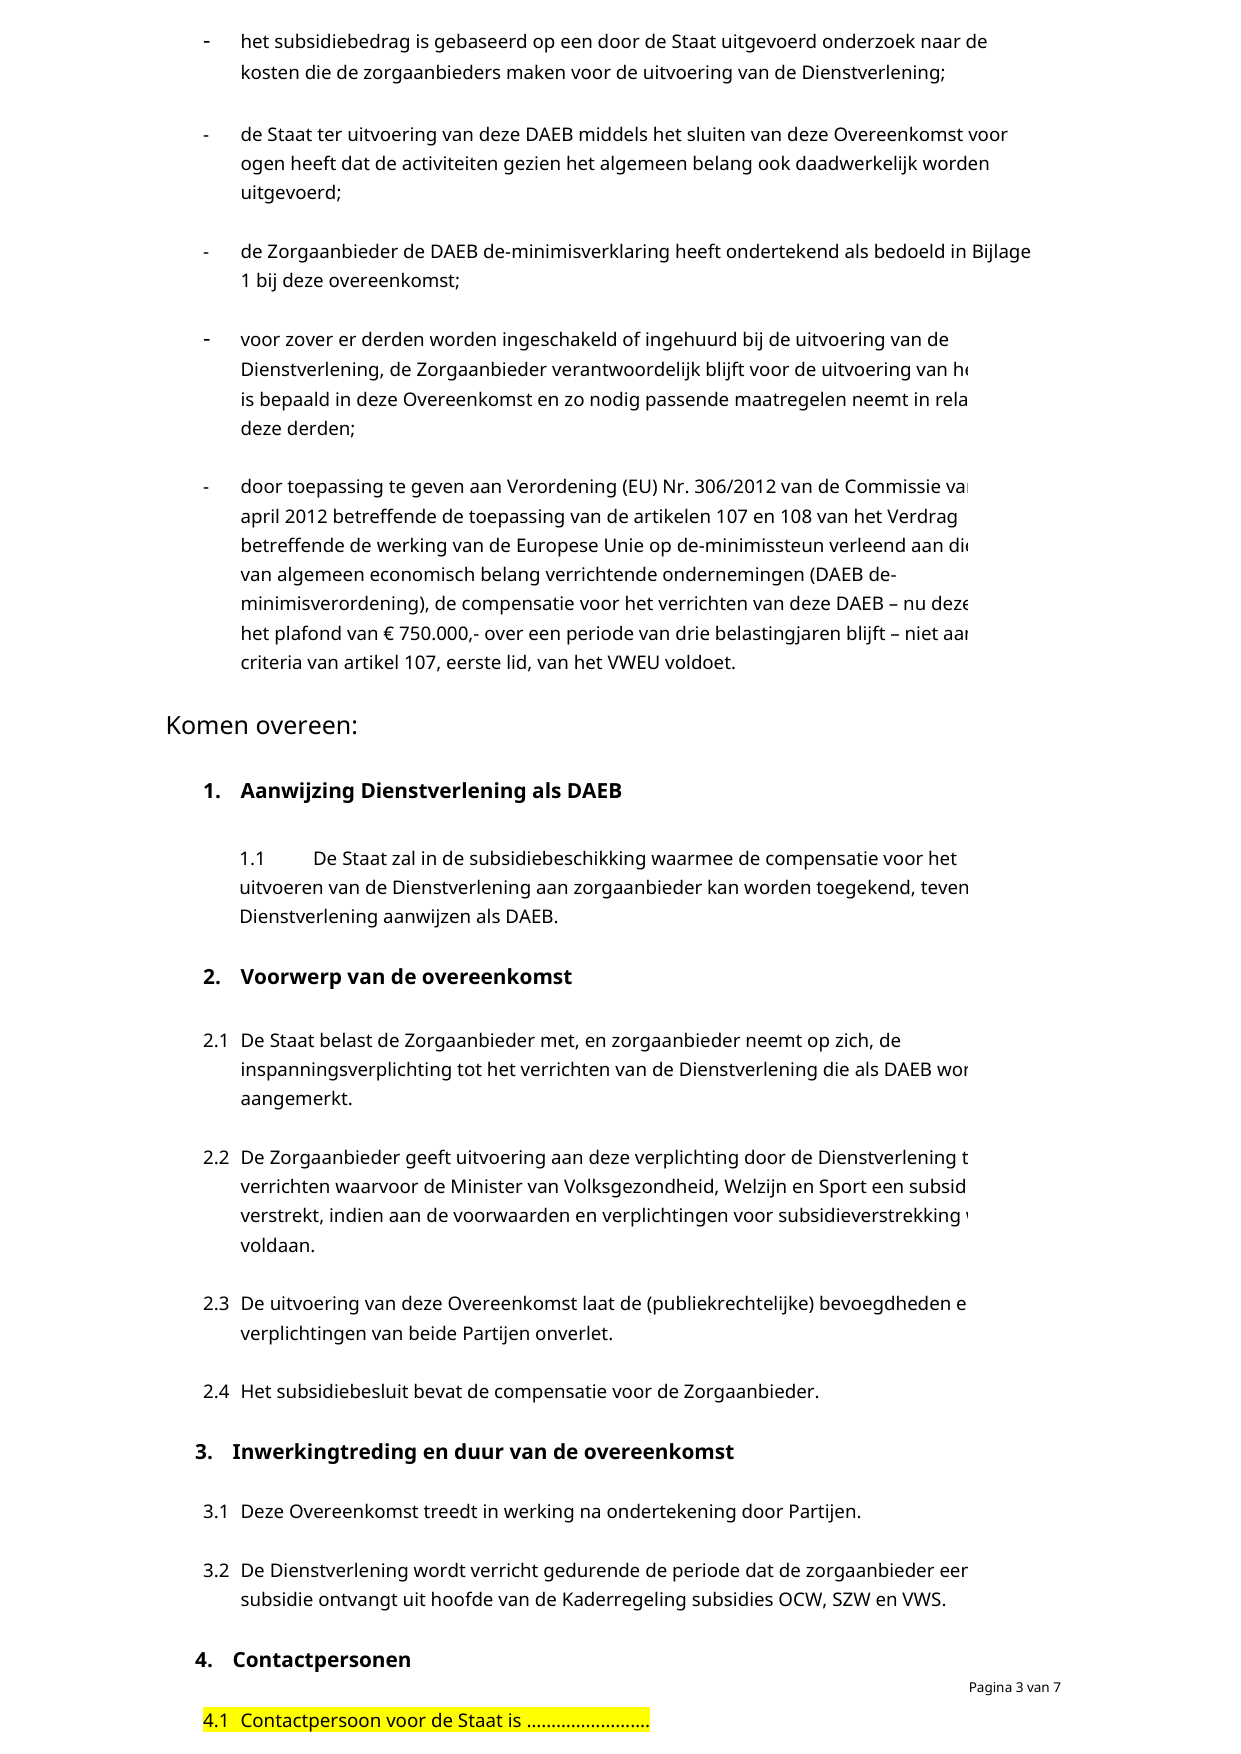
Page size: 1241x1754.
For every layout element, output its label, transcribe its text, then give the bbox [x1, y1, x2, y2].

list voor zover er derden worden ingeschakeld of ingehuurd bij de uitvoering van de Dienstverlening, de Zorgaanbieder verantwoordelijk blijft voor de uitvoering van hetgeen is bepaald in deze Overeenkomst en zo nodig passende maatregelen neemt in relatie tot deze derden; [203, 322, 968, 441]
list Inwerkingtreding en duur van de overeenkomst [195, 1437, 968, 1465]
list De Zorgaanbieder geeft uitvoering aan deze verplichting door de Dienstverlening te verrichten waarvoor de Minister van Volksgezondheid, Welzijn en Sport een subsidie verstrekt, indien aan de voorwaarden en verplichtingen voor subsidieverstrekking wordt voldaan. [203, 1144, 968, 1257]
list Voorwerp van de overeenkomst [203, 962, 968, 990]
list het subsidiebedrag is gebaseerd op een door de Staat uitgevoerd onderzoek naar de kosten die de zorgaanbieders maken voor de uitvoering van de Dienstverlening; [203, 24, 1034, 117]
list Deze Overeenkomst treedt in werking na ondertekening door Partijen. [203, 1499, 968, 1524]
list door toepassing te geven aan Verordening (EU) Nr. 306/2012 van de Commissie van 25 april 2012 betreffende de toepassing van de artikelen 107 en 108 van het Verdrag betreffende de werking van de Europese Unie op de-minimissteun verleend aan diensten van algemeen economisch belang verrichtende ondernemingen (DAEB de-minimisverordening), de compensatie voor het verrichten van deze DAEB – nu deze onder het plafond van € 750.000,- over een periode van drie belastingjaren blijft – niet aan alle criteria van artikel 107, eerste lid, van het VWEU voldoet. [203, 474, 968, 675]
list De Dienstverlening wordt verricht gedurende de periode dat de zorgaanbieder een subsidie ontvangt uit hoofde van de Kaderregeling subsidies OCW, SZW en VWS. [203, 1557, 968, 1612]
list Aanwijzing Dienstverlening als DAEB [203, 776, 968, 805]
list De Staat belast de Zorgaanbieder met, en zorgaanbieder neemt op zich, de inspanningsverplichting tot het verrichten van de Dienstverlening die als DAEB wordt aangemerkt. [203, 1027, 968, 1111]
list de Zorgaanbieder de DAEB de-minimisverklaring heeft ondertekend als bedoeld in Bijlage 1 bij deze overeenkomst; [203, 238, 1034, 293]
list Contactpersonen [195, 1645, 1034, 1673]
list Het subsidiebesluit bevat de compensatie voor de Zorgaanbieder. [203, 1378, 968, 1404]
list Contactpersoon voor de Staat is ……………………. [203, 1707, 1034, 1732]
list De Staat zal in de subsidiebeschikking waarmee de compensatie voor het uitvoeren van de Dienstverlening aan zorgaanbieder kan worden toegekend, tevens de Dienstverlening aanwijzen als DAEB. [239, 845, 968, 929]
list de Staat ter uitvoering van deze DAEB middels het sluiten van deze Overeenkomst voor ogen heeft dat de activiteiten gezien het algemeen belang ook daadwerkelijk worden uitgevoerd; [203, 121, 1034, 205]
list De uitvoering van deze Overeenkomst laat de (publiekrechtelijke) bevoegdheden en verplichtingen van beide Partijen onverlet. [203, 1291, 968, 1345]
text Komen overeen: [165, 708, 968, 742]
